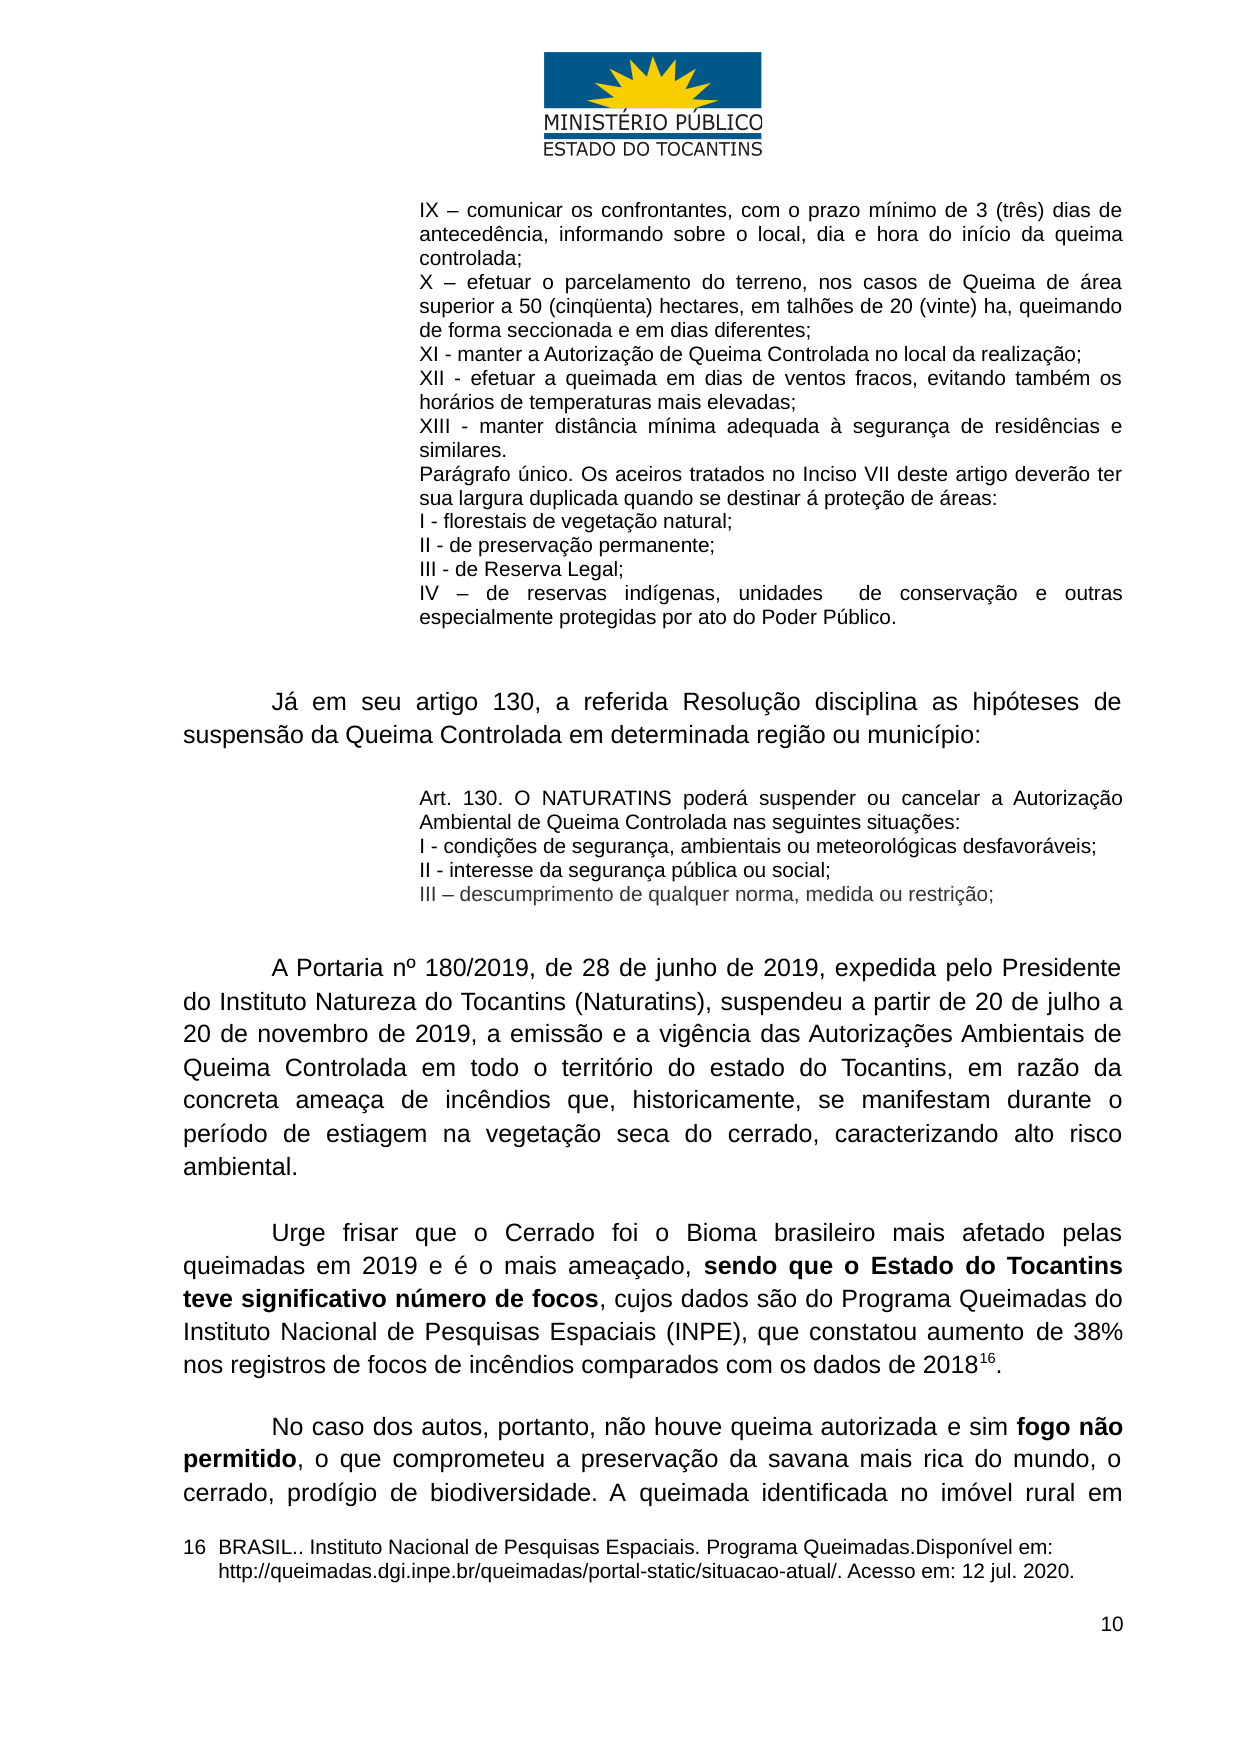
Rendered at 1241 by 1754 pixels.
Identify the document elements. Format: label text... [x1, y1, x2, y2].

text XIII - manter distância mínima adequada à segurança de residências e similares. [419, 413, 1123, 461]
text IV – de reservas indígenas, unidades de conservação e outras especialmente protegidas por ato do Poder Público. [419, 581, 1123, 629]
text X – efetuar o parcelamento do terreno, nos casos de Queima de área superior a 50 (cinqüenta) hectares, em talhões de 20 (vinte) ha, queimando de forma seccionada e em dias diferentes; [419, 270, 1123, 342]
text I - florestais de vegetação natural; [419, 509, 1123, 533]
text IX – comunicar os confrontantes, com o prazo mínimo de 3 (três) dias de antecedência, informando sobre o local, dia e hora do início da queima controlada; [419, 198, 1123, 270]
text III - de Reserva Legal; [419, 557, 1123, 581]
text BRASIL.. Instituto Nacional de Pesquisas Espaciais. Programa Queimadas.Disponível em: http://queimadas.dgi.inpe.br/queimadas/portal-static/situacao-atual/. Acesso em: 12 jul. 2020. [183, 1534, 1123, 1582]
text Já em seu artigo 130, a referida Resolução disciplina as hipóteses de suspensão da Queima Controlada em determinada região ou município: [183, 687, 1123, 748]
picture [544, 52, 763, 156]
text Parágrafo único. Os aceiros tratados no Inciso VII deste artigo deverão ter sua largura duplicada quando se destinar á proteção de áreas: [419, 461, 1123, 509]
text XI - manter a Autorização de Queima Controlada no local da realização; [419, 342, 1123, 366]
text I - condições de segurança, ambientais ou meteorológicas desfavoráveis; [419, 834, 1123, 858]
text II - interesse da segurança pública ou social; [419, 858, 1123, 882]
text III – descumprimento de qualquer norma, medida ou restrição; [419, 882, 1123, 906]
text A Portaria nº 180/2019, de 28 de junho de 2019, expedida pelo Presidente do Instituto Natureza do Tocantins (Naturatins), suspendeu a partir de 20 de julho a 20 de novembro de 2019, a emissão e a vigência das Autorizações Ambientais de Queima Controlada em todo o território do estado do Tocantins, em razão da concreta ameaça de incêndios que, historicamente, se manifestam durante o período de estiagem na vegetação seca do cerrado, caracterizando alto risco ambiental. [183, 953, 1123, 1180]
text II - de preservação permanente; [419, 533, 1123, 557]
text Art. 130. O NATURATINS poderá suspender ou cancelar a Autorização Ambiental de Queima Controlada nas seguintes situações: [419, 786, 1123, 834]
text XII - efetuar a queimada em dias de ventos fracos, evitando também os horários de temperaturas mais elevadas; [419, 366, 1123, 413]
text Urge frisar que o Cerrado foi o Bioma brasileiro mais afetado pelas queimadas em 2019 e é o mais ameaçado, sendo que o Estado do Tocantins teve significativo número de focos, cujos dados são do Programa Queimadas do Instituto Nacional de Pesquisas Espaciais (INPE), que constatou aumento de 38% nos registros de focos de incêndios comparados com os dados de 2018. [183, 1218, 1123, 1378]
text No caso dos autos, portanto, não houve queima autorizada e sim fogo não permitido, o que comprometeu a preservação da savana mais rica do mundo, o cerrado, prodígio de biodiversidade. A queimada identificada no imóvel rural em [183, 1411, 1123, 1506]
